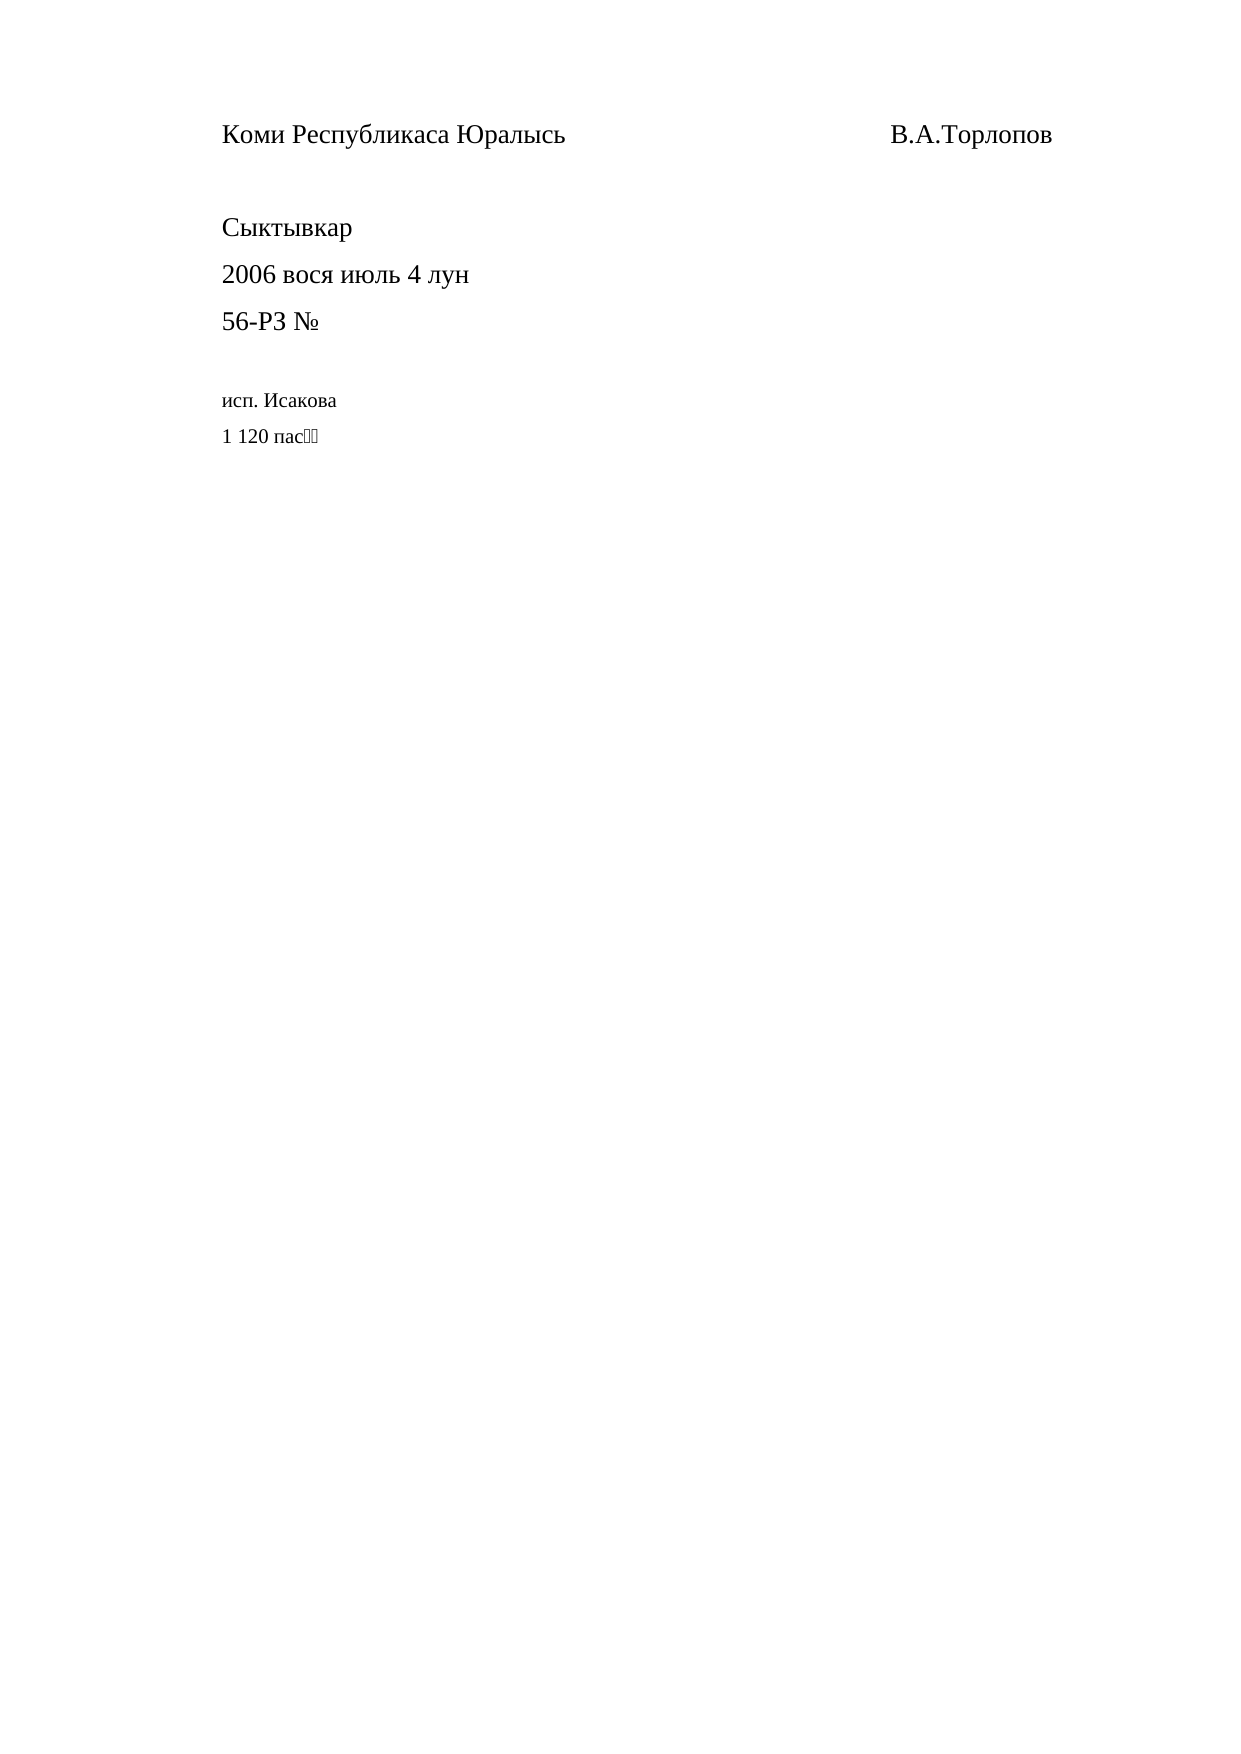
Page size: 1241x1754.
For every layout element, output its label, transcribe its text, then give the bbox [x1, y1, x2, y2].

text 2006 вося июль 4 лун [222, 258, 1073, 289]
text Сыктывкар [222, 211, 1073, 243]
text Коми Республикаса Юралысь В.А.Торлопов [222, 118, 1073, 149]
text 56-РЗ № [222, 305, 1073, 336]
text исп. Исакова [222, 387, 1073, 412]
text 1 120 пас [222, 423, 1063, 448]
